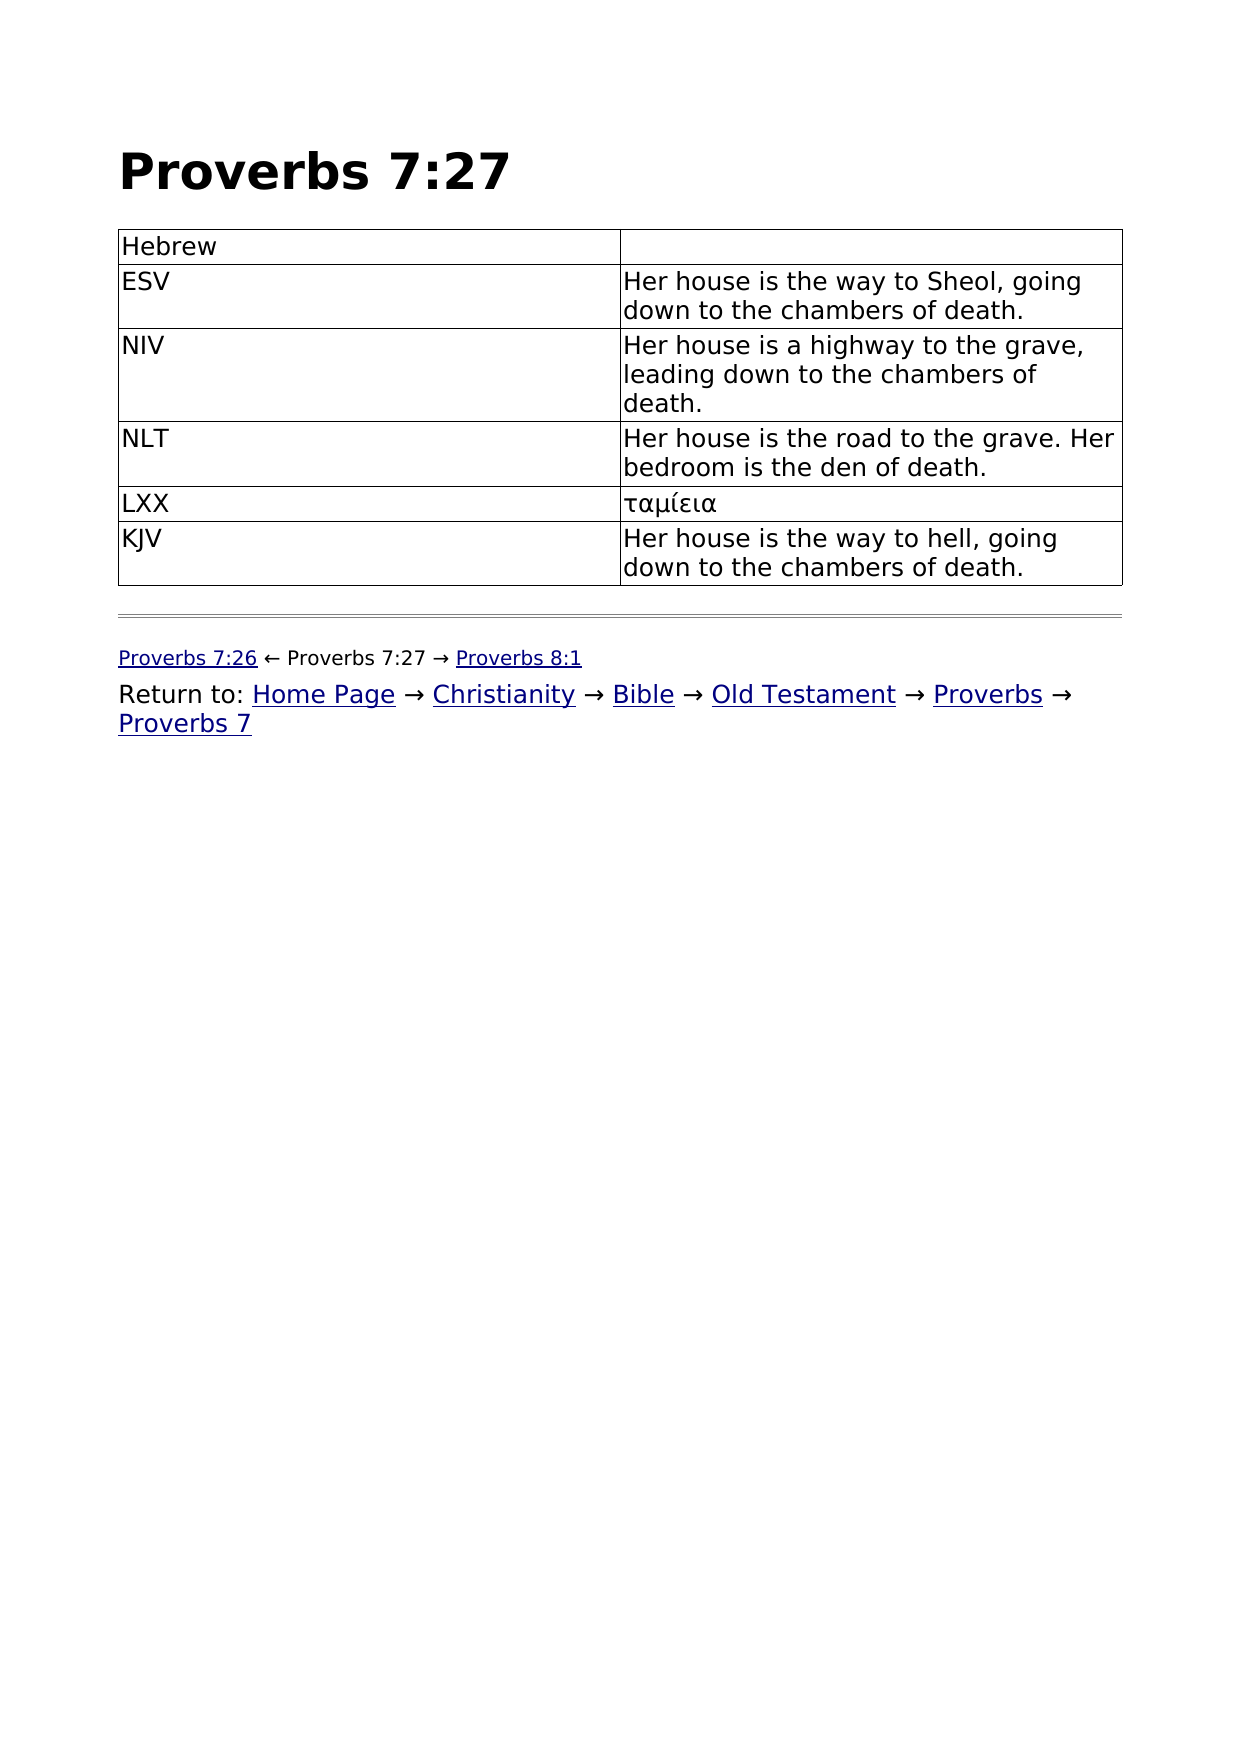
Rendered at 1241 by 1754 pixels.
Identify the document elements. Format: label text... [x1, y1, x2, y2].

table_cell NIV [119, 329, 620, 421]
table_cell ταμίεια [621, 487, 1122, 521]
table_cell ESV [119, 265, 620, 328]
text Return to: Home Page → Christianity → Bible → Old Testament → Proverbs → Proverbs 7 [118, 680, 1122, 739]
table_cell LXX [119, 487, 620, 521]
table_header Hebrew [119, 230, 620, 264]
table_cell Her house is the road to the grave. Her bedroom is the den of death. [621, 422, 1122, 486]
table_header [621, 230, 1122, 264]
table_cell KJV [119, 522, 620, 585]
table_cell Her house is a highway to the grave, leading down to the chambers of death. [621, 329, 1122, 421]
table_cell Her house is the way to hell, going down to the chambers of death. [621, 522, 1122, 585]
subtitle Proverbs 7:27 [118, 143, 1122, 201]
text Proverbs 7:26 ← Proverbs 7:27 → Proverbs 8:1 [118, 646, 1122, 680]
table_cell NLT [119, 422, 620, 486]
table_cell Her house is the way to Sheol, going down to the chambers of death. [621, 265, 1122, 328]
